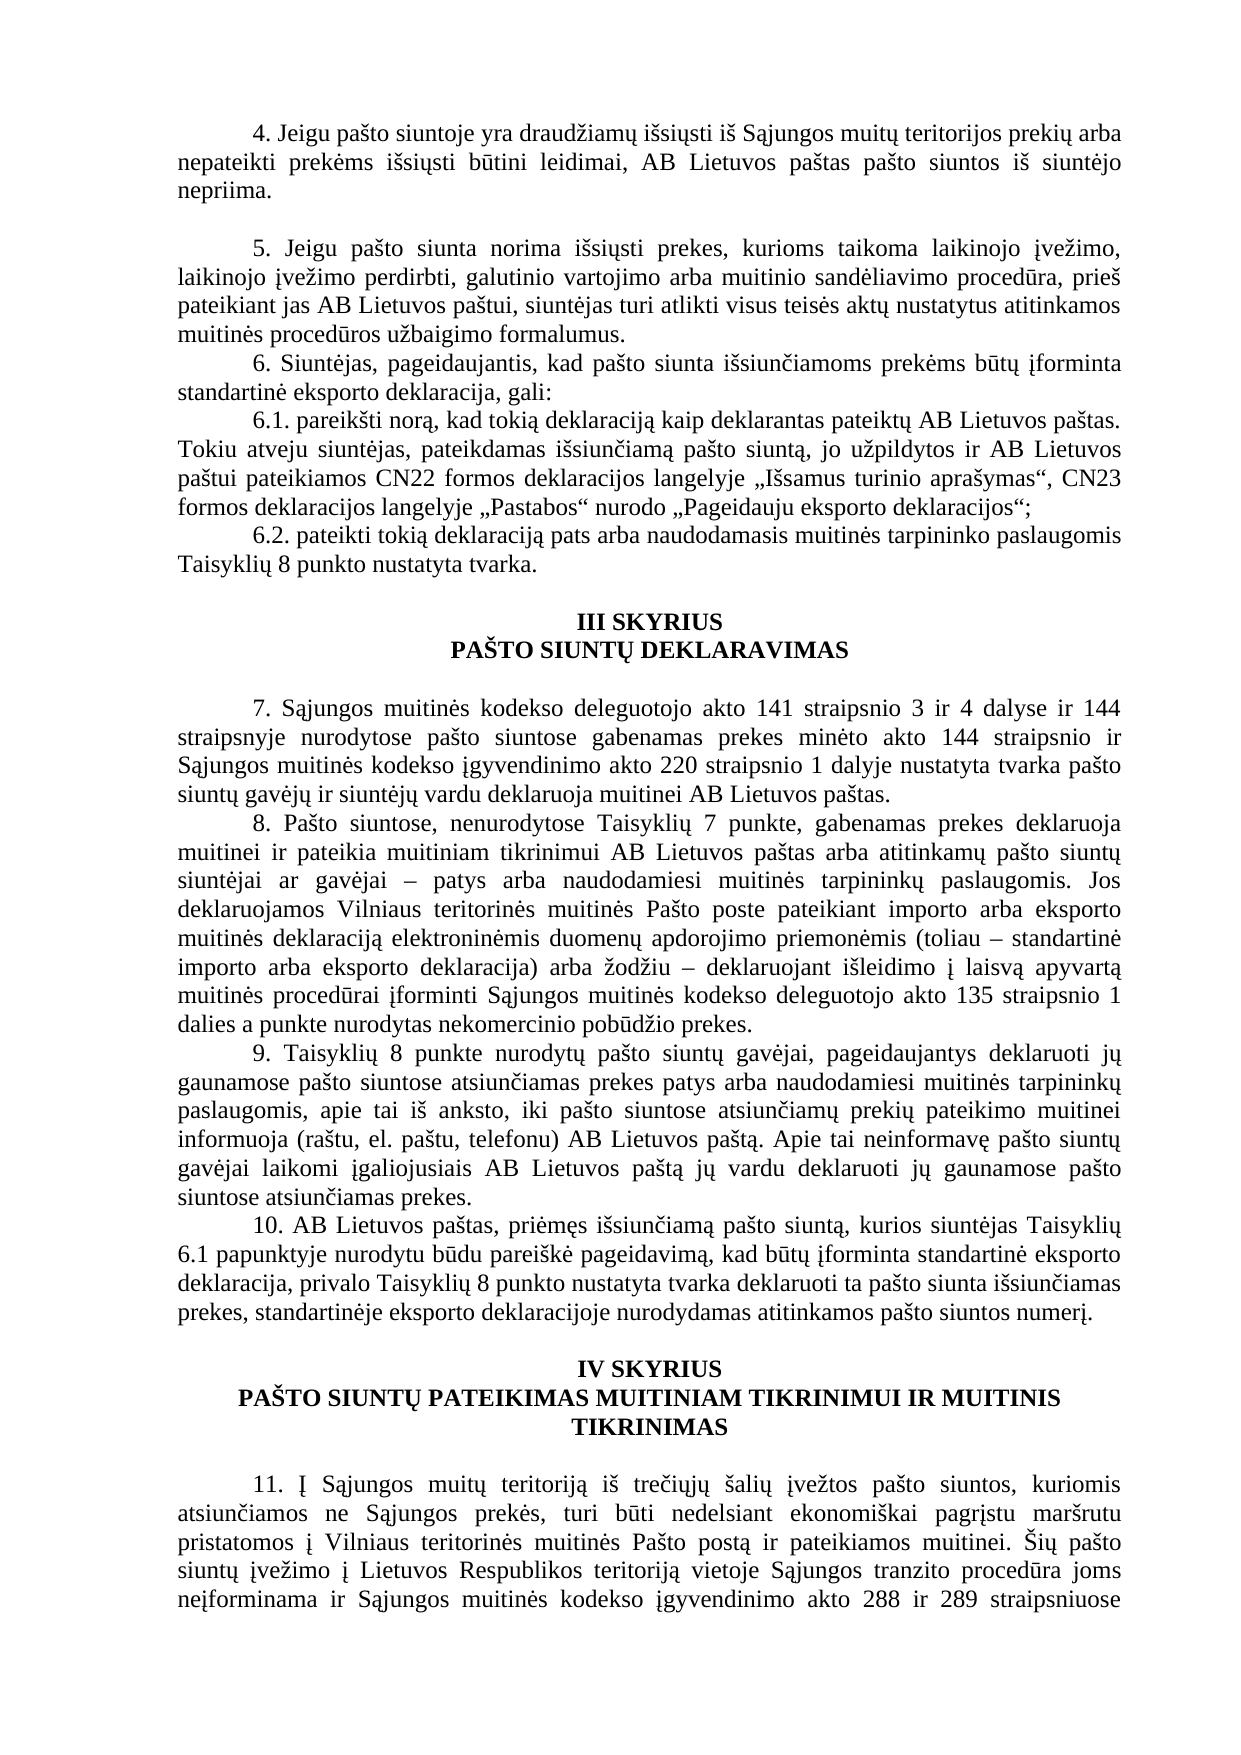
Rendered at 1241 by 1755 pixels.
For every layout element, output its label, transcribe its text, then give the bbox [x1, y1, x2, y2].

text PAŠTO SIUNTŲ DEKLARAVIMAS [177, 636, 1122, 664]
text 6.2. pateikti tokią deklaraciją pats arba naudodamasis muitinės tarpininko paslaugomis Taisyklių 8 punkto nustatyta tvarka. [177, 521, 1122, 578]
text 11. Į Sąjungos muitų teritoriją iš trečiųjų šalių įvežtos pašto siuntos, kuriomis atsiunčiamos ne Sąjungos prekės, turi būti nedelsiant ekonomiškai pagrįstu maršrutu pristatomos į Vilniaus teritorinės muitinės Pašto postą ir pateikiamos muitinei. Šių pašto siuntų įvežimo į Lietuvos Respublikos teritoriją vietoje Sąjungos tranzito procedūra joms neįforminama ir Sąjungos muitinės kodekso įgyvendinimo akto 288 ir 289 straipsniuose [177, 1469, 1122, 1613]
text 10. AB Lietuvos paštas, priėmęs išsiunčiamą pašto siuntą, kurios siuntėjas Taisyklių 6.1 papunktyje nurodytu būdu pareiškė pageidavimą, kad būtų įforminta standartinė eksporto deklaracija, privalo Taisyklių 8 punkto nustatyta tvarka deklaruoti ta pašto siunta išsiunčiamas prekes, standartinėje eksporto deklaracijoje nurodydamas atitinkamos pašto siuntos numerį. [177, 1211, 1122, 1326]
text 6.1. pareikšti norą, kad tokią deklaraciją kaip deklarantas pateiktų AB Lietuvos paštas. Tokiu atveju siuntėjas, pateikdamas išsiunčiamą pašto siuntą, jo užpildytos ir AB Lietuvos paštui pateikiamos CN22 formos deklaracijos langelyje „Išsamus turinio aprašymas“, CN23 formos deklaracijos langelyje „Pastabos“ nurodo „Pageidauju eksporto deklaracijos“; [177, 406, 1122, 521]
text 5. Jeigu pašto siunta norima išsiųsti prekes, kurioms taikoma laikinojo įvežimo, laikinojo įvežimo perdirbti, galutinio vartojimo arba muitinio sandėliavimo procedūra, prieš pateikiant jas AB Lietuvos paštui, siuntėjas turi atlikti visus teisės aktų nustatytus atitinkamos muitinės procedūros užbaigimo formalumus. [177, 233, 1122, 348]
text PAŠTO SIUNTŲ PATEIKIMAS MUITINIAM TIKRINIMUI IR MUITINIS TIKRINIMAS [177, 1383, 1122, 1441]
text 7. Sąjungos muitinės kodekso deleguotojo akto 141 straipsnio 3 ir 4 dalyse ir 144 straipsnyje nurodytose pašto siuntose gabenamas prekes minėto akto 144 straipsnio ir Sąjungos muitinės kodekso įgyvendinimo akto 220 straipsnio 1 dalyje nustatyta tvarka pašto siuntų gavėjų ir siuntėjų vardu deklaruoja muitinei AB Lietuvos paštas. [177, 693, 1122, 808]
text 4. Jeigu pašto siuntoje yra draudžiamų išsiųsti iš Sąjungos muitų teritorijos prekių arba nepateikti prekėms išsiųsti būtini leidimai, AB Lietuvos paštas pašto siuntos iš siuntėjo nepriima. [177, 118, 1122, 204]
text 6. Siuntėjas, pageidaujantis, kad pašto siunta išsiunčiamoms prekėms būtų įforminta standartinė eksporto deklaracija, gali: [177, 348, 1122, 406]
text IV SKYRIUS [177, 1354, 1122, 1383]
text 8. Pašto siuntose, nenurodytose Taisyklių 7 punkte, gabenamas prekes deklaruoja muitinei ir pateikia muitiniam tikrinimui AB Lietuvos paštas arba atitinkamų pašto siuntų siuntėjai ar gavėjai – patys arba naudodamiesi muitinės tarpininkų paslaugomis. Jos deklaruojamos Vilniaus teritorinės muitinės Pašto poste pateikiant importo arba eksporto muitinės deklaraciją elektroninėmis duomenų apdorojimo priemonėmis (toliau – standartinė importo arba eksporto deklaracija) arba žodžiu – deklaruojant išleidimo į laisvą apyvartą muitinės procedūrai įforminti Sąjungos muitinės kodekso deleguotojo akto 135 straipsnio 1 dalies a punkte nurodytas nekomercinio pobūdžio prekes. [177, 808, 1122, 1038]
text 9. Taisyklių 8 punkte nurodytų pašto siuntų gavėjai, pageidaujantys deklaruoti jų gaunamose pašto siuntose atsiunčiamas prekes patys arba naudodamiesi muitinės tarpininkų paslaugomis, apie tai iš anksto, iki pašto siuntose atsiunčiamų prekių pateikimo muitinei informuoja (raštu, el. paštu, telefonu) AB Lietuvos paštą. Apie tai neinformavę pašto siuntų gavėjai laikomi įgaliojusiais AB Lietuvos paštą jų vardu deklaruoti jų gaunamose pašto siuntose atsiunčiamas prekes. [177, 1038, 1122, 1211]
text III SKYRIUS [177, 607, 1122, 636]
